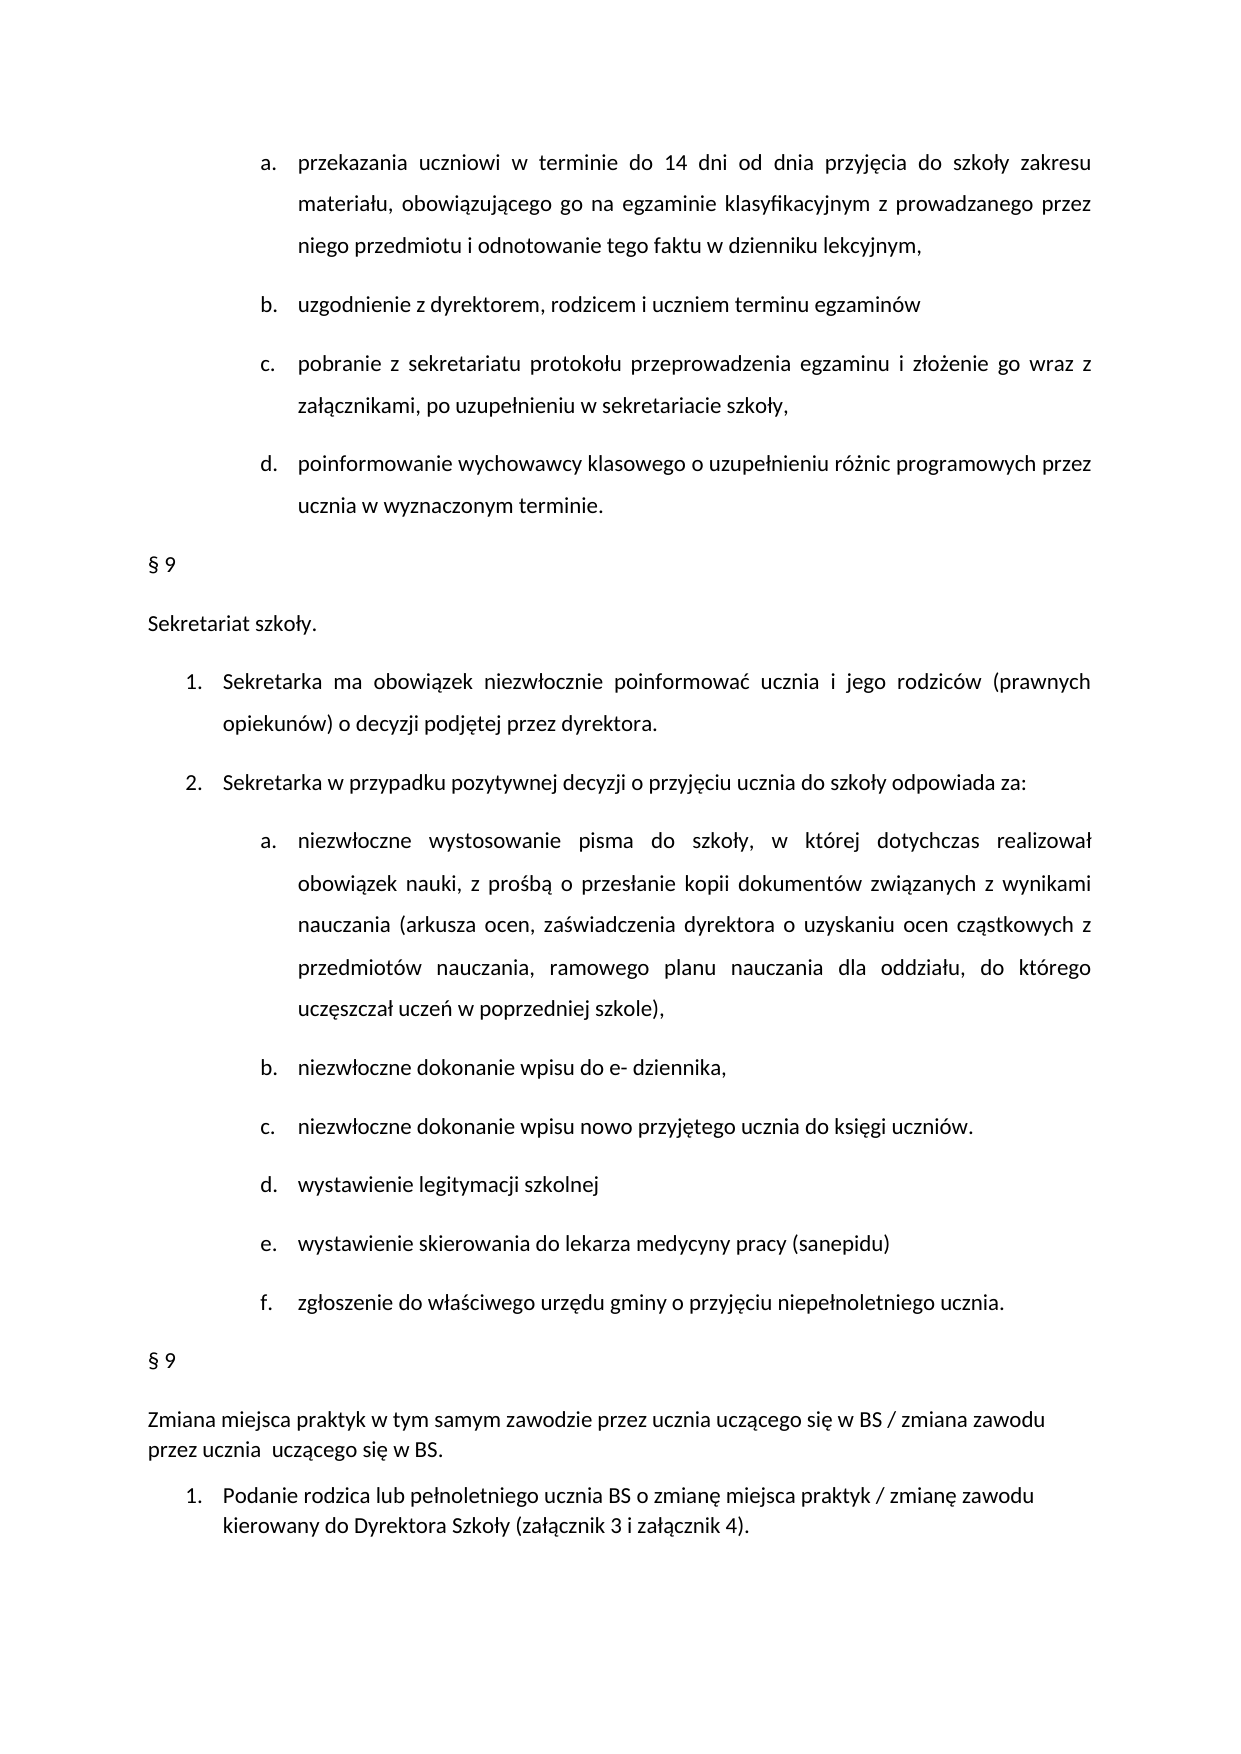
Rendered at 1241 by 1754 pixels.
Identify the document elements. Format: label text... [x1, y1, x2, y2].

text § 9 [148, 1346, 1093, 1374]
list Sekretarka ma obowiązek niezwłocznie poinformować ucznia i jego rodziców (prawnych opiekunów) o decyzji podjętej przez dyrektora. [185, 667, 1093, 737]
list niezwłoczne dokonanie wpisu nowo przyjętego ucznia do księgi uczniów. [260, 1112, 1093, 1140]
list uzgodnienie z dyrektorem, rodzicem i uczniem terminu egzaminów [260, 290, 1093, 318]
list poinformowanie wychowawcy klasowego o uzupełnieniu różnic programowych przez ucznia w wyznaczonym terminie. [260, 449, 1093, 519]
list pobranie z sekretariatu protokołu przeprowadzenia egzaminu i złożenie go wraz z załącznikami, po uzupełnieniu w sekretariacie szkoły, [260, 349, 1093, 419]
list wystawienie legitymacji szkolnej [260, 1171, 1093, 1198]
list Sekretarka w przypadku pozytywnej decyzji o przyjęciu ucznia do szkoły odpowiada za: [185, 768, 1093, 796]
list Podanie rodzica lub pełnoletniego ucznia BS o zmianę miejsca praktyk / zmianę zawodu kierowany do Dyrektora Szkoły (załącznik 3 i załącznik 4). [185, 1482, 1093, 1539]
list niezwłoczne dokonanie wpisu do e- dziennika, [260, 1053, 1093, 1081]
text Zmiana miejsca praktyk w tym samym zawodzie przez ucznia uczącego się w BS / zmiana zawodu przez ucznia uczącego się w BS. [148, 1405, 1093, 1463]
list niezwłoczne wystosowanie pisma do szkoły, w której dotychczas realizował obowiązek nauki, z prośbą o przesłanie kopii dokumentów związanych z wynikami nauczania (arkusza ocen, zaświadczenia dyrektora o uzyskaniu ocen cząstkowych z przedmiotów nauczania, ramowego planu nauczania dla oddziału, do którego uczęszczał uczeń w poprzedniej szkole), [260, 827, 1093, 1023]
text § 9 [148, 550, 1093, 578]
list wystawienie skierowania do lekarza medycyny pracy (sanepidu) [260, 1229, 1093, 1257]
text Sekretariat szkoły. [148, 609, 1093, 637]
list przekazania uczniowi w terminie do 14 dni od dnia przyjęcia do szkoły zakresu materiału, obowiązującego go na egzaminie klasyfikacyjnym z prowadzanego przez niego przedmiotu i odnotowanie tego faktu w dzienniku lekcyjnym, [260, 148, 1093, 259]
list zgłoszenie do właściwego urzędu gminy o przyjęciu niepełnoletniego ucznia. [260, 1288, 1093, 1316]
